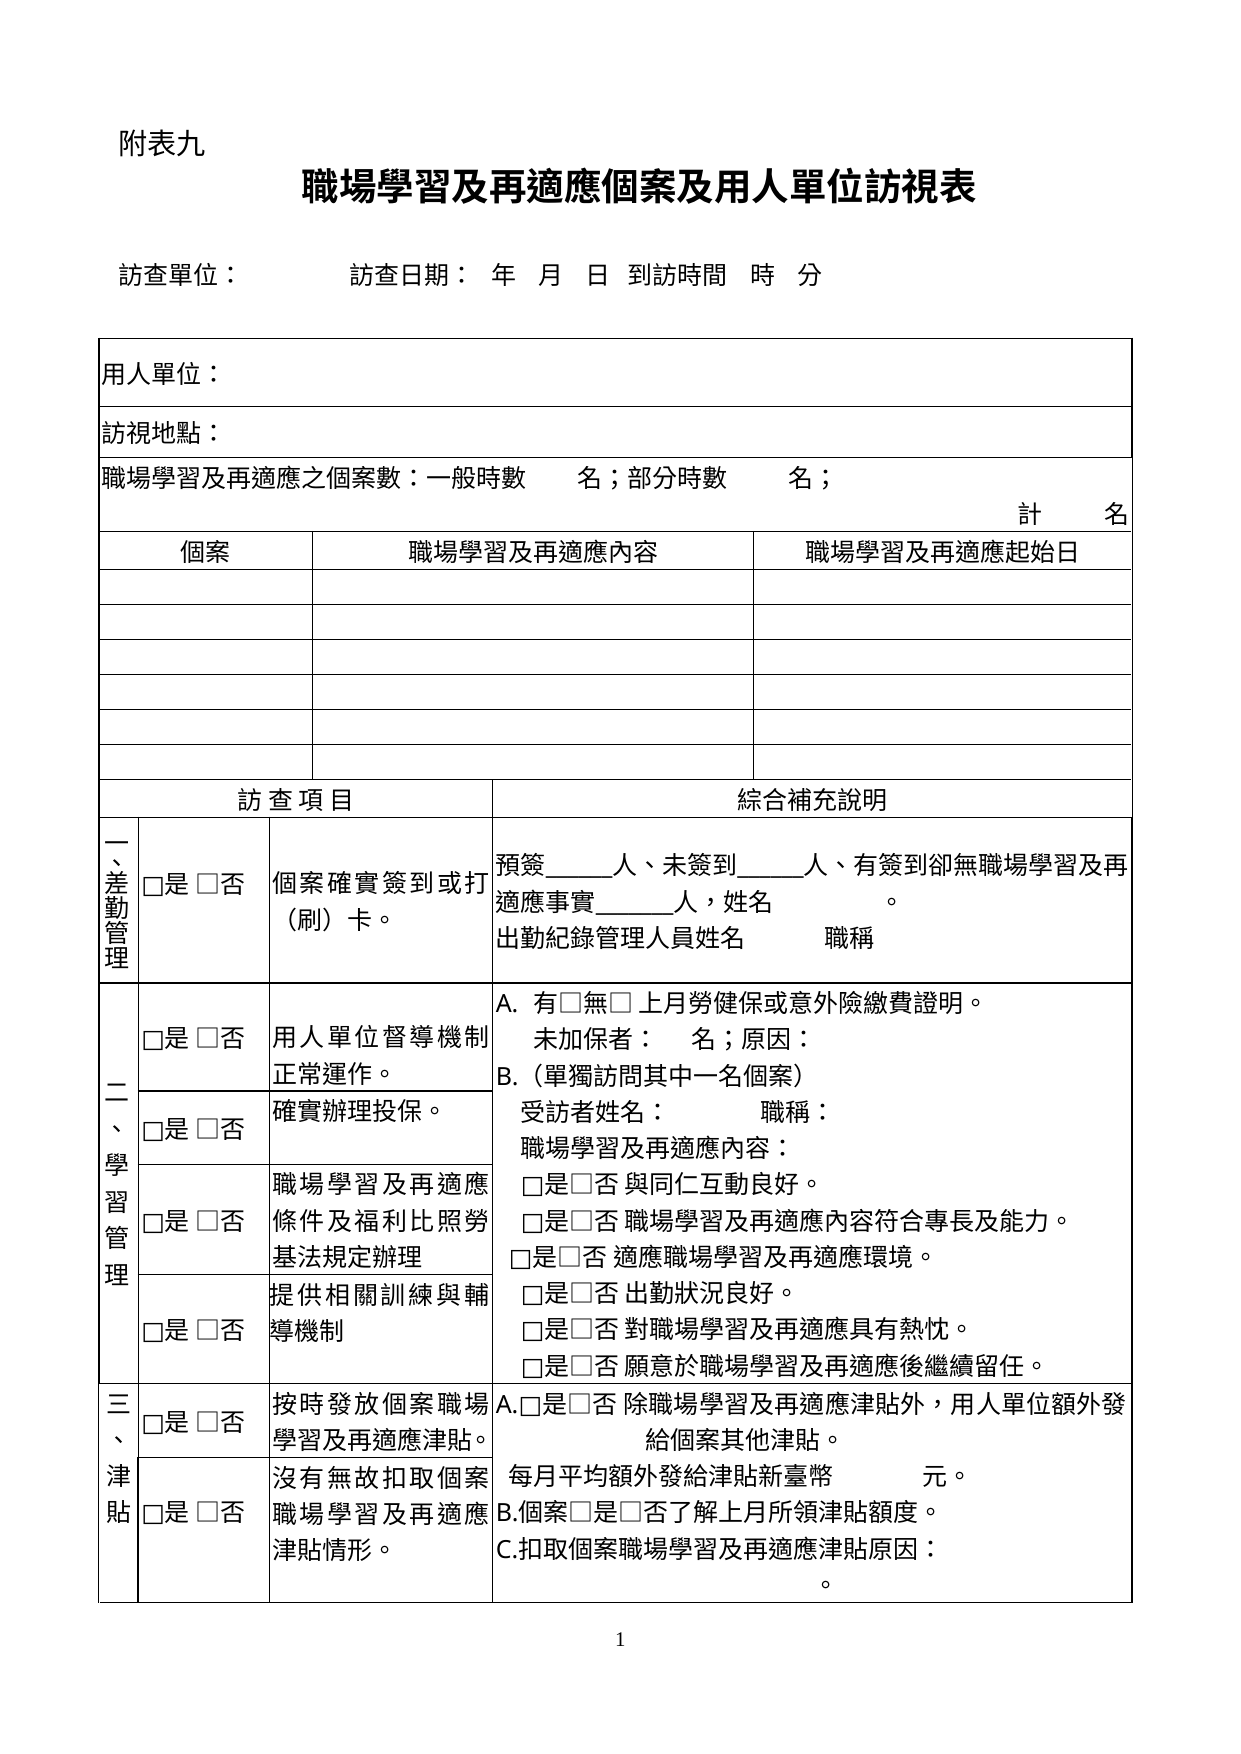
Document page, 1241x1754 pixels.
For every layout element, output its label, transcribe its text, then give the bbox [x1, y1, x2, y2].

table_cell 職場學習及再適應起始日 [754, 531, 1132, 569]
table_cell 個案 [100, 532, 312, 569]
text 職場學習及再適應個案及用人單位訪視表 [156, 164, 1122, 210]
table_cell [100, 570, 312, 604]
table_cell [754, 604, 1132, 639]
table_cell 職場學習及再適應內容 [313, 532, 753, 569]
table_cell [313, 745, 753, 779]
table_cell [100, 675, 312, 709]
table_header 用人單位： [100, 339, 1131, 406]
table_cell [100, 605, 312, 639]
table_cell 預簽______人、未簽到______人、有簽到卻無職場學習及再適應事實_______人，姓名 。 出勤紀錄管理人員姓名 職稱 [493, 818, 1131, 982]
table_cell 提供相關訓練與輔導機制 [270, 1275, 492, 1382]
table_cell [100, 745, 312, 779]
table_cell □是 □否 [139, 1384, 269, 1457]
table_cell 三、 津貼 [99, 1384, 138, 1602]
table_cell □是 □否 [139, 1458, 269, 1602]
text 附表九 [118, 118, 1122, 164]
table_cell 職場學習及再適應條件及福利比照勞基法規定辦理 [270, 1165, 492, 1274]
table_cell [754, 744, 1132, 779]
table_cell 確實辦理投保。 [270, 1092, 492, 1163]
table_cell □是 □否 [139, 1275, 269, 1382]
table_cell [313, 640, 753, 674]
table_cell [313, 570, 753, 604]
table_cell □是 □否 [139, 984, 269, 1090]
table_cell 職場學習及再適應之個案數：一般時數 名；部分時數 名； 計 名 [100, 458, 1132, 531]
text 訪查單位： 訪查日期： 年 月 日 到訪時間 時 分 [118, 256, 1122, 292]
table_cell [100, 640, 312, 674]
table_cell [754, 674, 1132, 709]
table_cell 一、差勤管理 [100, 818, 138, 982]
table_cell □是 □否 [139, 1092, 269, 1163]
table_cell 沒有無故扣取個案職場學習及再適應津貼情形。 [270, 1458, 492, 1602]
table_cell A.□是□否 除職場學習及再適應津貼外，用人單位額外發給個案其他津貼。 每月平均額外發給津貼新臺幣 元。 B.個案□是□否了解上月所領津貼額度。 C.扣取個案職場學習及再適應津貼原因： 。 [493, 1384, 1131, 1602]
table_cell 個案確實簽到或打（刷）卡。 [270, 818, 492, 982]
table_cell [754, 569, 1132, 604]
table_cell [754, 709, 1132, 744]
table_cell 訪 查 項 目 [100, 780, 492, 817]
table_cell [100, 710, 312, 744]
table_cell [313, 605, 753, 639]
table_cell □是 □否 [139, 1165, 269, 1274]
table_cell [754, 639, 1132, 674]
table_cell 按時發放個案職場學習及再適應津貼。 [270, 1384, 492, 1457]
table_cell □是 □否 [139, 818, 269, 982]
table_cell [313, 675, 753, 709]
table_cell [313, 710, 753, 744]
table_cell 用人單位督導機制正常運作。 [270, 984, 492, 1090]
table_cell 二、學習管理 [100, 984, 138, 1382]
table_cell 綜合補充說明 [493, 779, 1132, 817]
table_cell 訪視地點： [100, 407, 1131, 457]
table_cell 有□無□ 上月勞健保或意外險繳費證明。 未加保者： 名；原因： B.（單獨訪問其中一名個案） 受訪者姓名： 職稱： 職場學習及再適應內容： □是□否 與同仁互動良好。 □是□否 職場學習及再適應內容符合專長及能力。 □是□否 適應職場學習及再適應環境。 □是□否 出勤狀況良好。 □是□否 對職場學習及再適應具有熱忱。 □是□否 願意於職場學習及再適應後繼續留任。 [493, 984, 1131, 1382]
